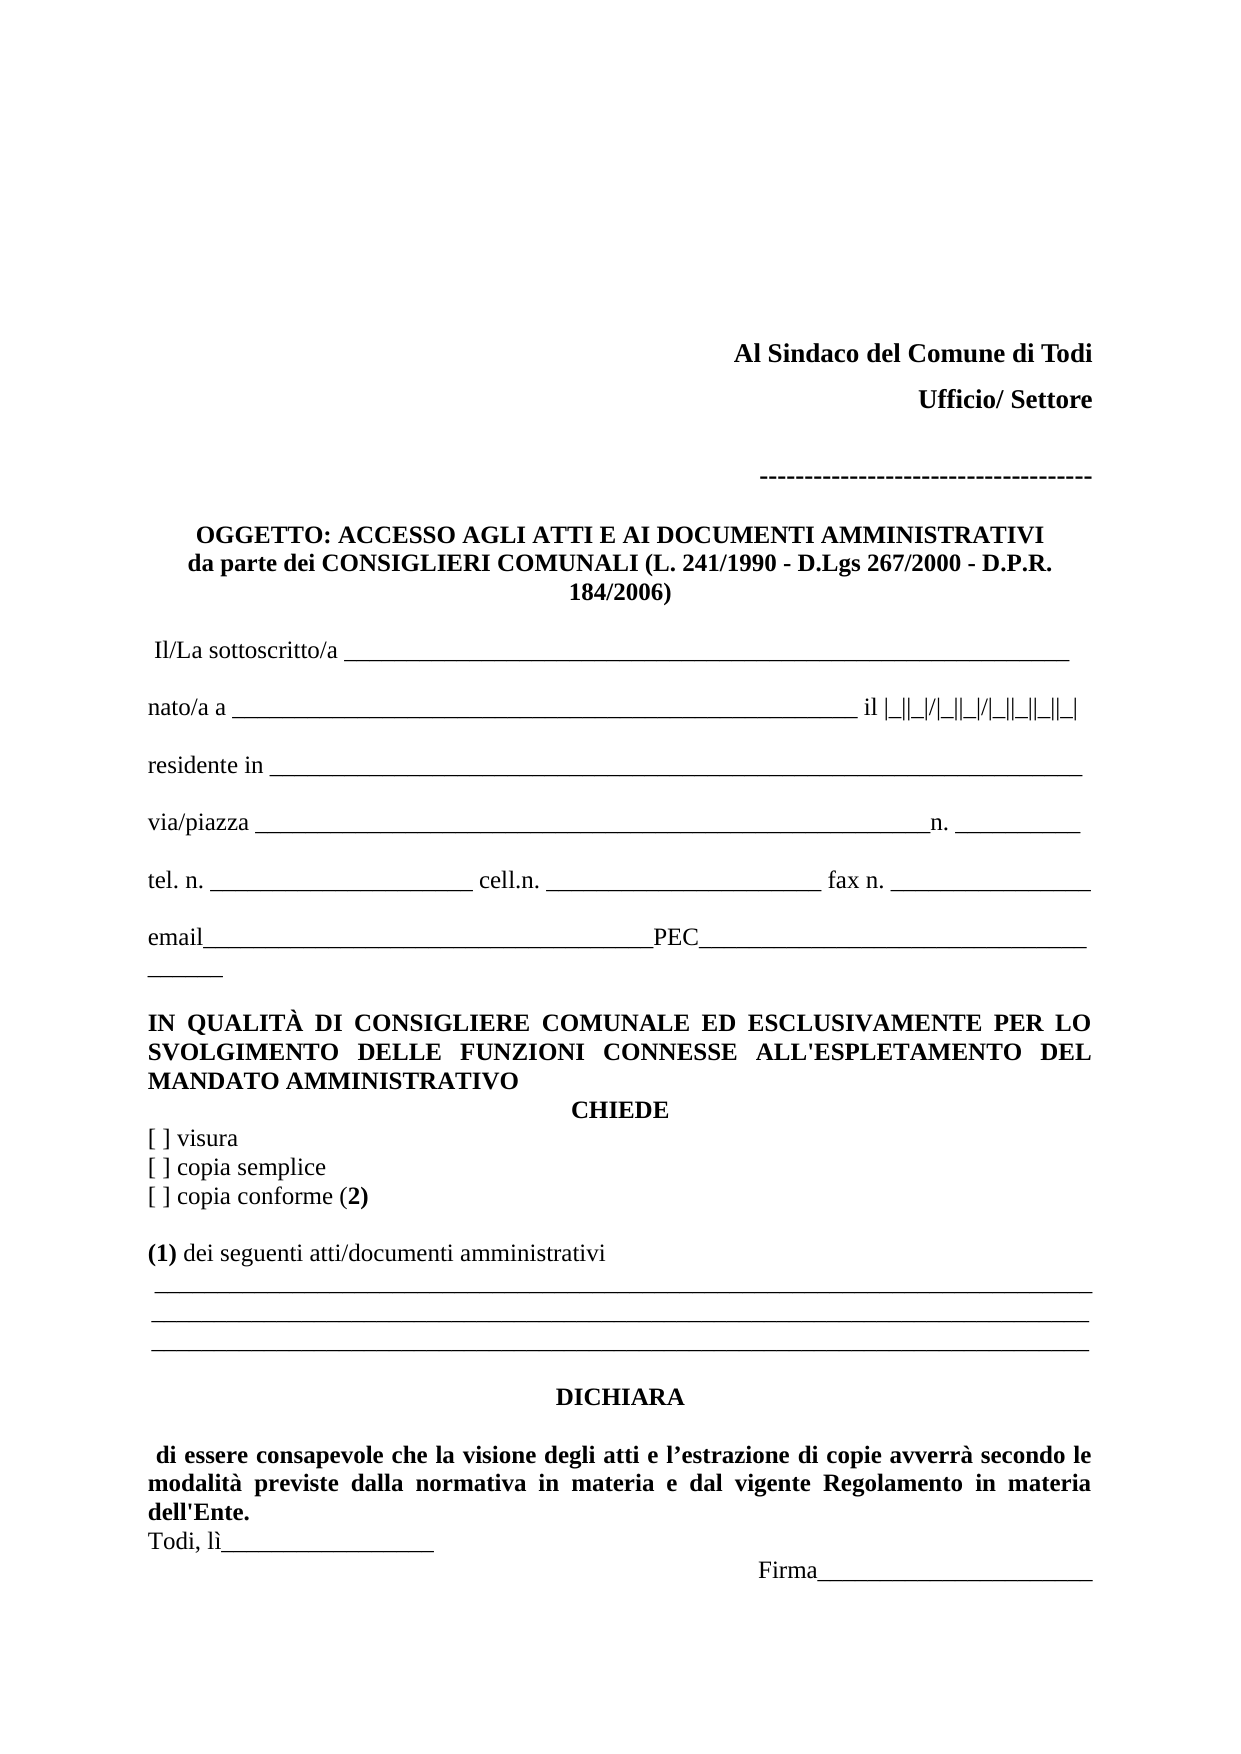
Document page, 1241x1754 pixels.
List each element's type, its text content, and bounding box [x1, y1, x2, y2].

text (1) dei seguenti atti/documenti amministrativi [148, 1238, 1092, 1267]
text [ ] copia semplice [148, 1152, 1092, 1181]
text ------------------------------------- [148, 459, 1092, 491]
text Ufficio/ Settore [148, 384, 1092, 415]
text Todi, lì_________________ [148, 1526, 1092, 1555]
text Firma______________________ [148, 1555, 1092, 1583]
text [ ] visura [148, 1123, 1092, 1152]
text di essere consapevole che la visione degli atti e l’estrazione di copie avverrà secondo le modalità previste dalla normativa in materia e dal vigente Regolamento in materia dell'Ente. [148, 1440, 1092, 1526]
text tel. n. _____________________ cell.n. ______________________ fax n. ________________ [148, 865, 1092, 893]
text DICHIARA [148, 1382, 1092, 1411]
text Il/La sottoscritto/a __________________________________________________________ [148, 635, 1092, 663]
text CHIEDE [148, 1095, 1092, 1123]
text residente in _________________________________________________________________ [148, 750, 1092, 778]
text [ ] copia conforme (2) [148, 1181, 1092, 1210]
text OGGETTO: ACCESSO AGLI ATTI E AI DOCUMENTI AMMINISTRATIVI [148, 520, 1092, 548]
text email____________________________________PEC_____________________________________ [148, 922, 1092, 980]
text via/piazza ______________________________________________________n. __________ [148, 807, 1092, 836]
text ___________________________________________________________________________ ___________________________________________________________________________ ___________________________________________________________________________ [148, 1267, 1092, 1353]
text nato/a a __________________________________________________ il |_||_|/|_||_|/|_||_||_||_| [148, 692, 1092, 721]
text IN QUALITÀ DI CONSIGLIERE COMUNALE ED ESCLUSIVAMENTE PER LO SVOLGIMENTO DELLE FUNZIONI CONNESSE ALL'ESPLETAMENTO DEL MANDATO AMMINISTRATIVO [148, 1008, 1092, 1095]
text Al Sindaco del Comune di Todi [148, 337, 1092, 368]
text da parte dei CONSIGLIERI COMUNALI (L. 241/1990 - D.Lgs 267/2000 - D.P.R. 184/2006) [148, 548, 1092, 606]
